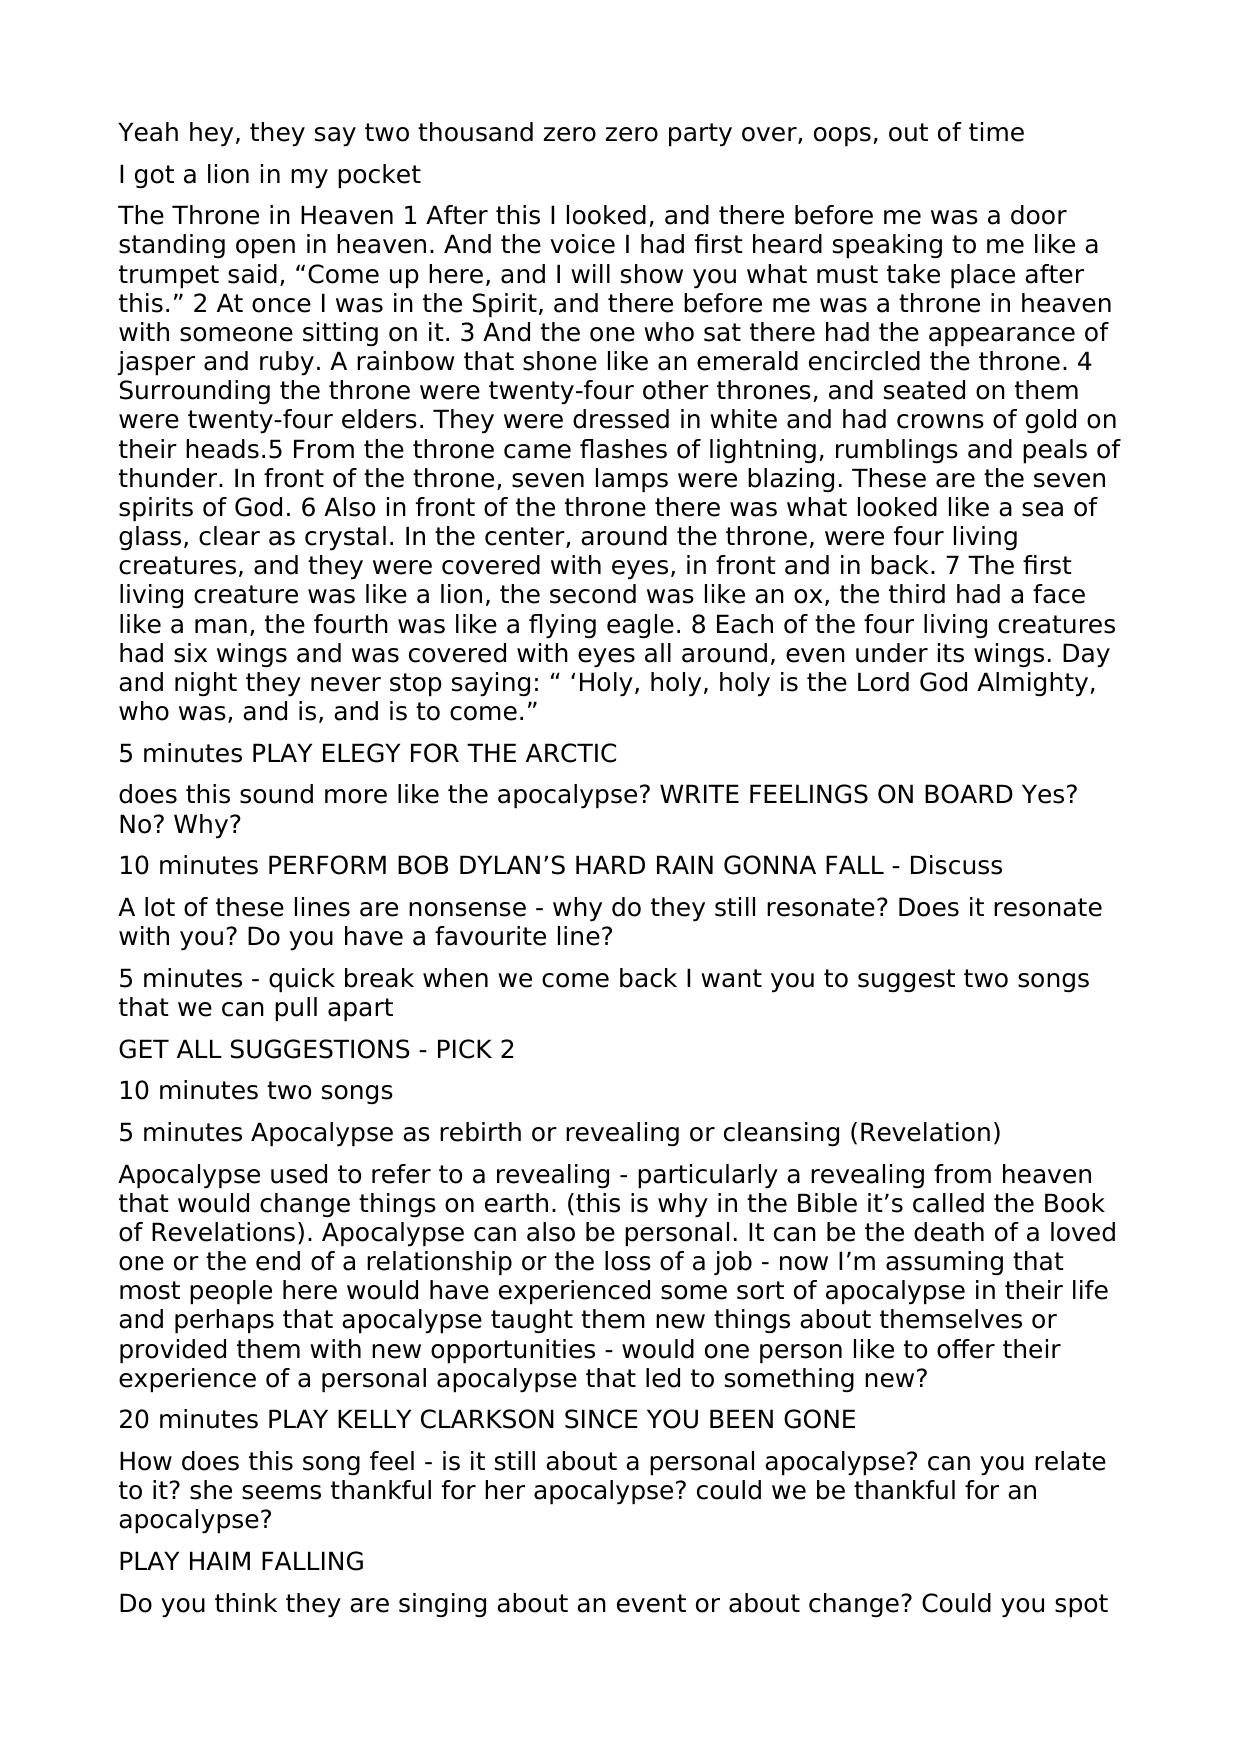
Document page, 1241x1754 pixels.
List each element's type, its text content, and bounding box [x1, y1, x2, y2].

text GET ALL SUGGESTIONS - PICK 2 [118, 1035, 1122, 1064]
text 20 minutes PLAY KELLY CLARKSON SINCE YOU BEEN GONE [118, 1406, 1122, 1435]
text PLAY HAIM FALLING [118, 1547, 1122, 1576]
text Apocalypse used to refer to a revealing - particularly a revealing from heaven that would change things on earth. (this is why in the Bible it’s called the Book of Revelations). Apocalypse can also be personal. It can be the death of a loved one or the end of a relationship or the loss of a job - now I’m assuming that most people here would have experienced some sort of apocalypse in their life and perhaps that apocalypse taught them new things about themselves or provided them with new opportunities - would one person like to offer their experience of a personal apocalypse that led to something new? [118, 1160, 1122, 1393]
text How does this song feel - is it still about a personal apocalypse? can you relate to it? she seems thankful for her apocalypse? could we be thankful for an apocalypse? [118, 1447, 1122, 1535]
text does this sound more like the apocalypse? WRITE FEELINGS ON BOARD Yes? No? Why? [118, 781, 1122, 839]
text 10 minutes two songs [118, 1076, 1122, 1106]
text 5 minutes - quick break when we come back I want you to suggest two songs that we can pull apart [118, 964, 1122, 1022]
text Do you think they are singing about an event or about change? Could you spot [118, 1589, 1122, 1618]
text The Throne in Heaven 1 After this I looked, and there before me was a door standing open in heaven. And the voice I had first heard speaking to me like a trumpet said, “Come up here, and I will show you what must take place after this.” 2 At once I was in the Spirit, and there before me was a throne in heaven with someone sitting on it. 3 And the one who sat there had the appearance of jasper and ruby. A rainbow that shone like an emerald encircled the throne. 4 Surrounding the throne were twenty-four other thrones, and seated on them were twenty-four elders. They were dressed in white and had crowns of gold on their heads.5 From the throne came flashes of lightning, rumblings and peals of thunder. In front of the throne, seven lamps were blazing. These are the seven spirits of God. 6 Also in front of the throne there was what looked like a sea of glass, clear as crystal. In the center, around the throne, were four living creatures, and they were covered with eyes, in front and in back. 7 The first living creature was like a lion, the second was like an ox, the third had a face like a man, the fourth was like a flying eagle. 8 Each of the four living creatures had six wings and was covered with eyes all around, even under its wings. Day and night they never stop saying: “ ‘Holy, holy, holy is the Lord God Almighty, who was, and is, and is to come.” [118, 201, 1122, 726]
text I got a lion in my pocket [118, 160, 1122, 189]
text 5 minutes Apocalypse as rebirth or revealing or cleansing (Revelation) [118, 1118, 1122, 1147]
text A lot of these lines are nonsense - why do they still resonate? Does it resonate with you? Do you have a favourite line? [118, 893, 1122, 951]
text 5 minutes PLAY ELEGY FOR THE ARCTIC [118, 739, 1122, 768]
text Yeah hey, they say two thousand zero zero party over, oops, out of time [118, 118, 1122, 147]
text 10 minutes PERFORM BOB DYLAN’S HARD RAIN GONNA FALL - Discuss [118, 851, 1122, 881]
